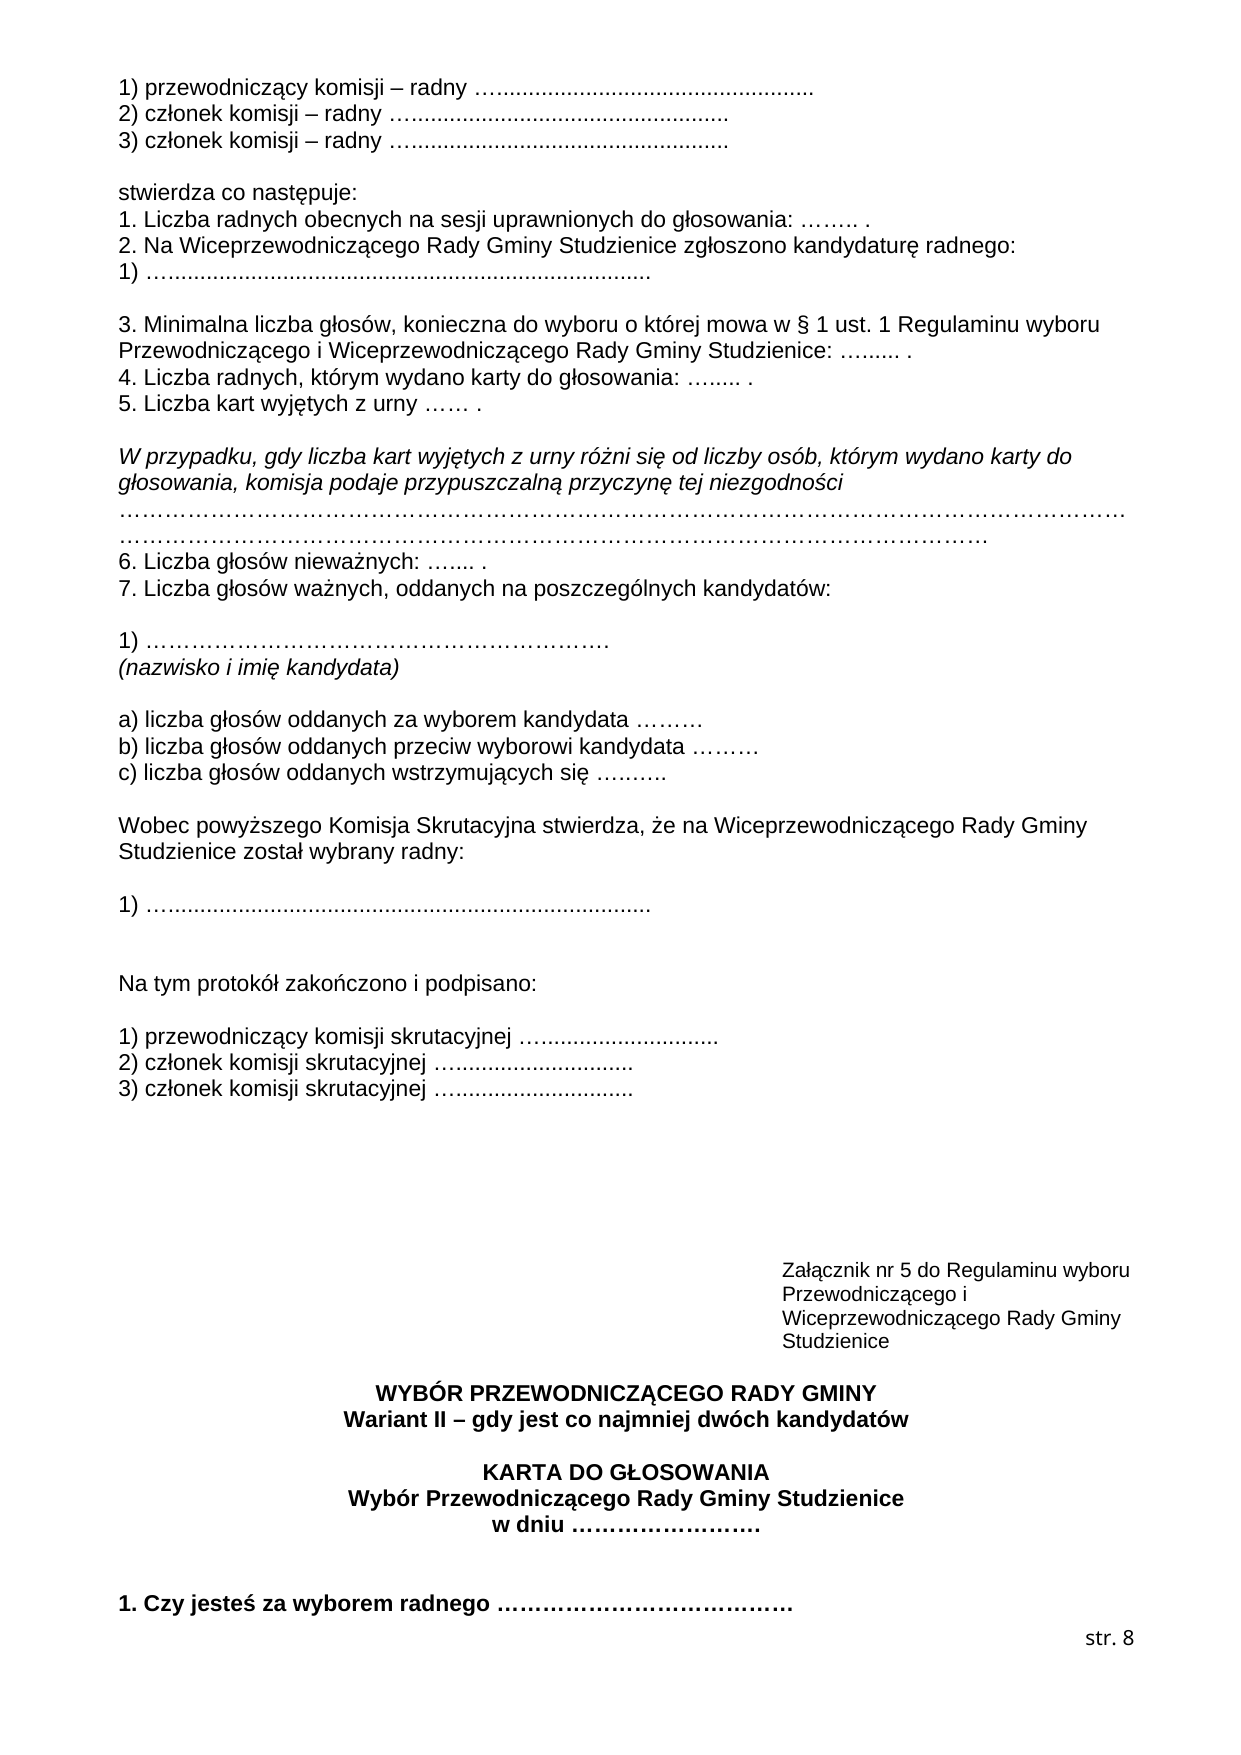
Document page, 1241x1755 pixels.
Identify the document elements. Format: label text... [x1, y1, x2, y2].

text 2. Na Wiceprzewodniczącego Rady Gminy Studzienice zgłoszono kandydaturę radnego: [118, 232, 1134, 258]
text 7. Liczba głosów ważnych, oddanych na poszczególnych kandydatów: [118, 574, 1134, 601]
text 4. Liczba radnych, którym wydano karty do głosowania: …..... . [118, 364, 1134, 390]
text ………………………………………………………………………………………………………………………………………………………………………………………………………………………… [118, 496, 1134, 548]
text c) liczba głosów oddanych wstrzymujących się …..….. [118, 759, 1134, 785]
text 3) członek komisji – radny ….................................................. [118, 127, 1134, 153]
text Wobec powyższego Komisja Skrutacyjna stwierdza, że na Wiceprzewodniczącego Rady Gminy Studzienice został wybrany radny: [118, 812, 1134, 864]
text w dniu ……………………. [118, 1511, 1134, 1538]
text 1. Czy jesteś za wyborem radnego ………………………………… [118, 1590, 1134, 1617]
text 1. Liczba radnych obecnych na sesji uprawnionych do głosowania: …….. . [118, 206, 1134, 232]
text 3) członek komisji skrutacyjnej …............................ [118, 1075, 1134, 1102]
text KARTA DO GŁOSOWANIA [118, 1459, 1134, 1485]
text 1) …............................................................................ [118, 891, 1134, 917]
text 1) przewodniczący komisji – radny ….................................................. [118, 74, 1134, 100]
text WYBÓR PRZEWODNICZĄCEGO RADY GMINY [118, 1379, 1134, 1406]
text Wariant II – gdy jest co najmniej dwóch kandydatów [118, 1406, 1134, 1432]
text 1) …............................................................................ [118, 258, 1134, 285]
text 1) przewodniczący komisji skrutacyjnej …............................ [118, 1023, 1134, 1049]
text 2) członek komisji skrutacyjnej …............................ [118, 1049, 1134, 1075]
text b) liczba głosów oddanych przeciw wyborowi kandydata ……… [118, 733, 1134, 759]
text 1) ……………………………………………………. [118, 627, 1134, 654]
text Załącznik nr 5 do Regulaminu wyboru Przewodniczącego i Wiceprzewodniczącego Rady Gminy Studzienice [782, 1257, 1134, 1353]
text a) liczba głosów oddanych za wyborem kandydata ……… [118, 706, 1134, 733]
text stwierdza co następuje: [118, 179, 1134, 206]
text 6. Liczba głosów nieważnych: ….... . [118, 548, 1134, 574]
text 3. Minimalna liczba głosów, konieczna do wyboru o której mowa w § 1 ust. 1 Regulaminu wyboru Przewodniczącego i Wiceprzewodniczącego Rady Gminy Studzienice: …...... . [118, 311, 1134, 364]
text Wybór Przewodniczącego Rady Gminy Studzienice [118, 1485, 1134, 1511]
text 2) członek komisji – radny ….................................................. [118, 100, 1134, 127]
text (nazwisko i imię kandydata) [118, 654, 1134, 680]
text W przypadku, gdy liczba kart wyjętych z urny różni się od liczby osób, którym wydano karty do głosowania, komisja podaje przypuszczalną przyczynę tej niezgodności [118, 443, 1134, 496]
text Na tym protokół zakończono i podpisano: [118, 970, 1134, 996]
text 5. Liczba kart wyjętych z urny …… . [118, 390, 1134, 416]
